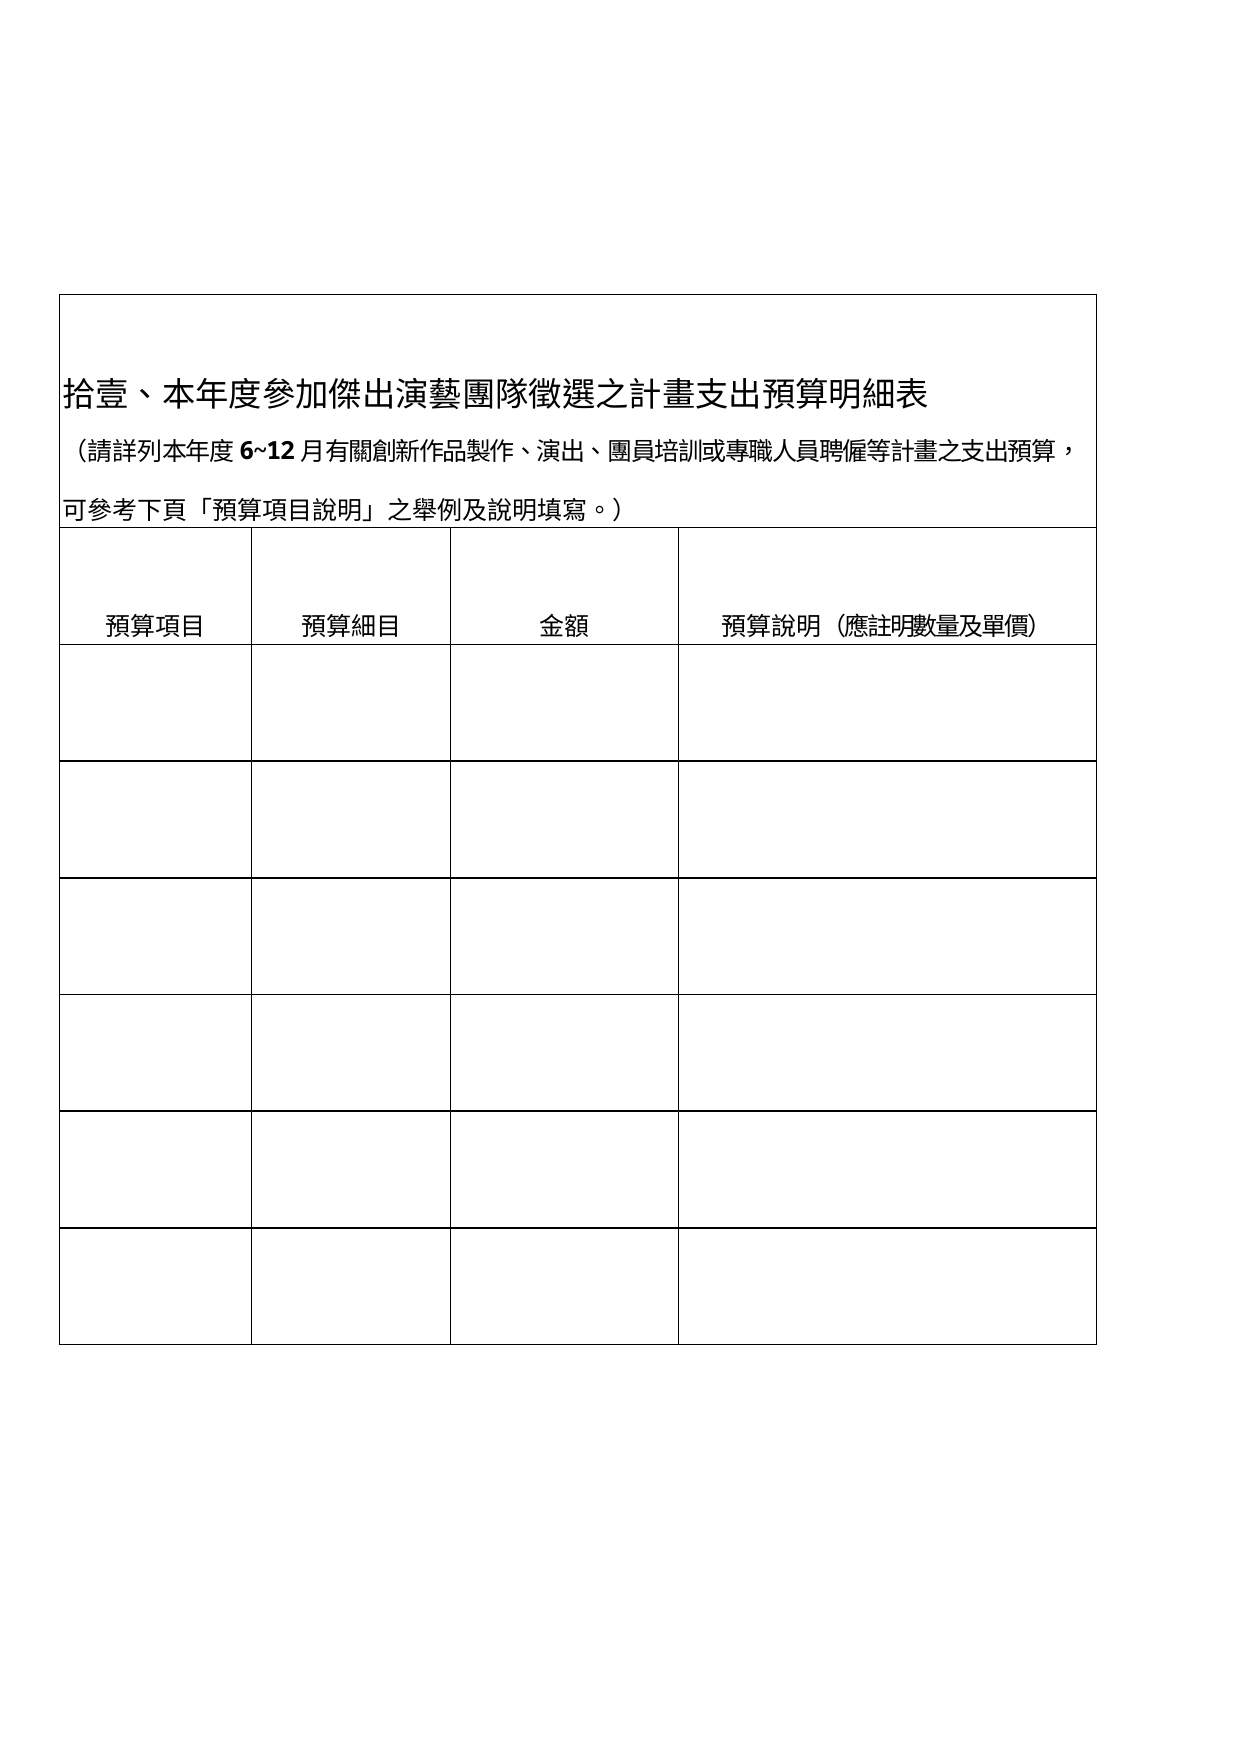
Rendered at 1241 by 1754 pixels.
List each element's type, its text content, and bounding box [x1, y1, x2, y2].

table_cell 預算項目 [60, 528, 251, 644]
table_cell [60, 762, 251, 877]
table_cell [252, 1229, 450, 1344]
table_cell [679, 762, 1096, 877]
table_cell 金額 [451, 528, 678, 644]
table_cell [451, 879, 678, 994]
table_cell [679, 645, 1096, 760]
table_cell [451, 645, 678, 760]
table_cell 預算細目 [252, 528, 450, 644]
table_cell [60, 879, 251, 994]
table_cell [679, 1112, 1096, 1227]
table_cell [60, 1112, 251, 1227]
table_cell [60, 645, 251, 760]
table_cell [252, 995, 450, 1110]
table_cell [679, 995, 1096, 1110]
table_cell [60, 995, 251, 1110]
table_cell [252, 879, 450, 994]
table_cell [252, 762, 450, 877]
table_cell [679, 1229, 1096, 1344]
table_cell 拾壹、本年度參加傑出演藝團隊徵選之計畫支出預算明細表 （請詳列本年度6~12月有關創新作品製作、演出、團員培訓或專職人員聘僱等計畫之支出預算，可參考下頁「預算項目說明」之舉例及說明填寫。） [60, 295, 1096, 527]
table_cell [451, 995, 678, 1110]
table_cell [451, 1112, 678, 1227]
table_cell [451, 1229, 678, 1344]
table_cell [451, 762, 678, 877]
table_cell [679, 879, 1096, 994]
table_cell [252, 1112, 450, 1227]
table_cell [60, 1229, 251, 1344]
table_cell [252, 645, 450, 760]
table_cell 預算說明（應註明數量及單價） [679, 528, 1096, 644]
